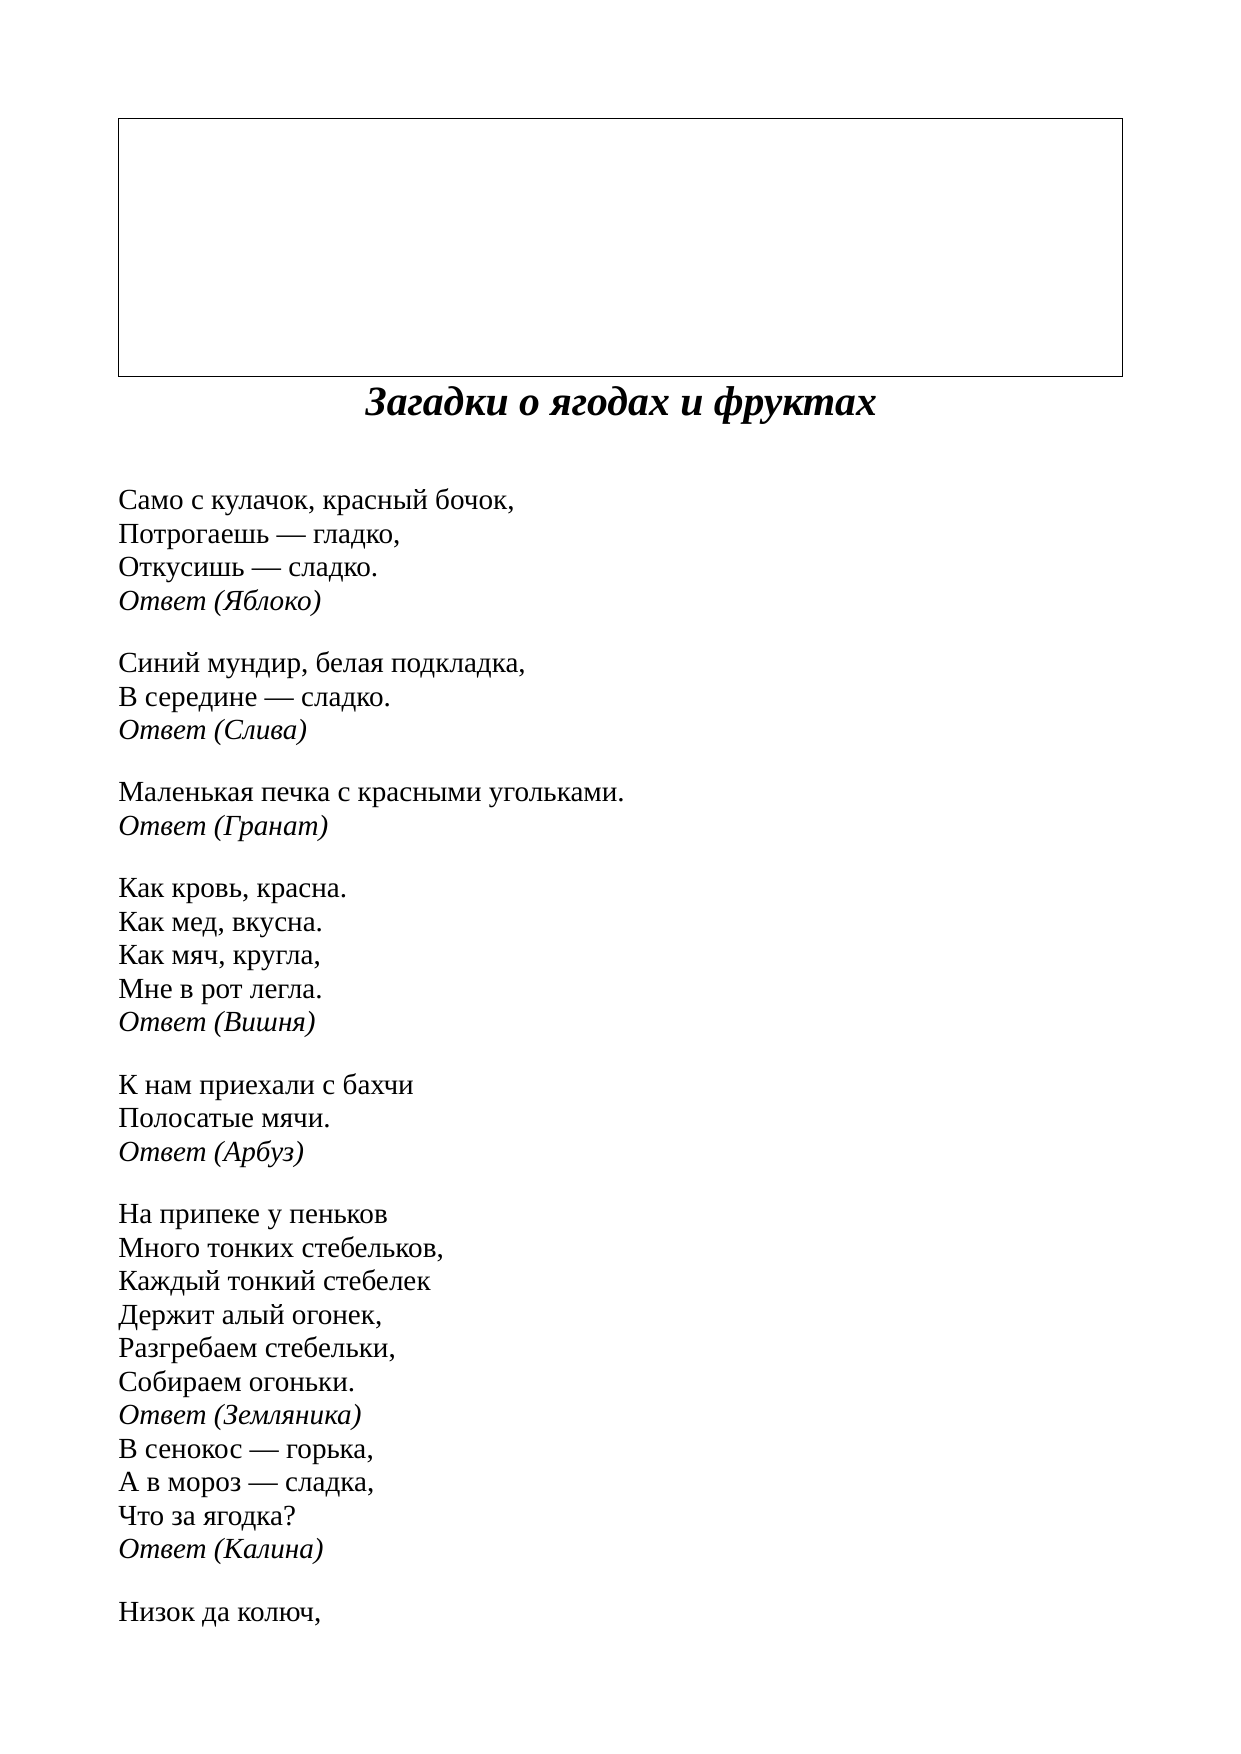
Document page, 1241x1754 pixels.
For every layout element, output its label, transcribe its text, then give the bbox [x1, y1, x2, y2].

text Ответ (Калина) [118, 1532, 1122, 1565]
text В середине — сладко. [118, 679, 1122, 712]
text Ответ (Вишня) [118, 1004, 1122, 1038]
text А в мороз — сладка, [118, 1464, 1122, 1498]
text Потрогаешь — гладко, [118, 516, 1122, 549]
text Откусишь — сладко. [118, 549, 1122, 583]
text Ответ (Земляника) [118, 1397, 1122, 1431]
text Ответ (Слива) [118, 712, 1122, 746]
text Много тонких стебельков, [118, 1230, 1122, 1263]
text Ответ (Арбуз) [118, 1134, 1122, 1167]
text На припеке у пеньков [118, 1196, 1122, 1230]
text Собираем огоньки. [118, 1364, 1122, 1397]
text Держит алый огонек, [118, 1297, 1122, 1330]
text К нам приехали с бахчи [118, 1067, 1122, 1100]
text Ответ (Яблоко) [118, 583, 1122, 616]
text Как кровь, красна. [118, 870, 1122, 904]
text Ответ (Гранат) [118, 808, 1122, 842]
text Само с кулачок, красный бочок, [118, 482, 1122, 516]
text Что за ягодка? [118, 1498, 1122, 1532]
text Мне в рот легла. [118, 971, 1122, 1004]
text Синий мундир, белая подкладка, [118, 645, 1122, 679]
text Маленькая печка с красными угольками. [118, 774, 1122, 808]
text В сенокос — горька, [118, 1431, 1122, 1464]
text Загадки о ягодах и фруктах [118, 377, 1122, 425]
text Каждый тонкий стебелек [118, 1263, 1122, 1297]
text Разгребаем стебельки, [118, 1330, 1122, 1364]
text Как мяч, кругла, [118, 937, 1122, 971]
text Полосатые мячи. [118, 1100, 1122, 1134]
text Низок да колюч, [118, 1594, 1122, 1627]
text Как мед, вкусна. [118, 904, 1122, 937]
